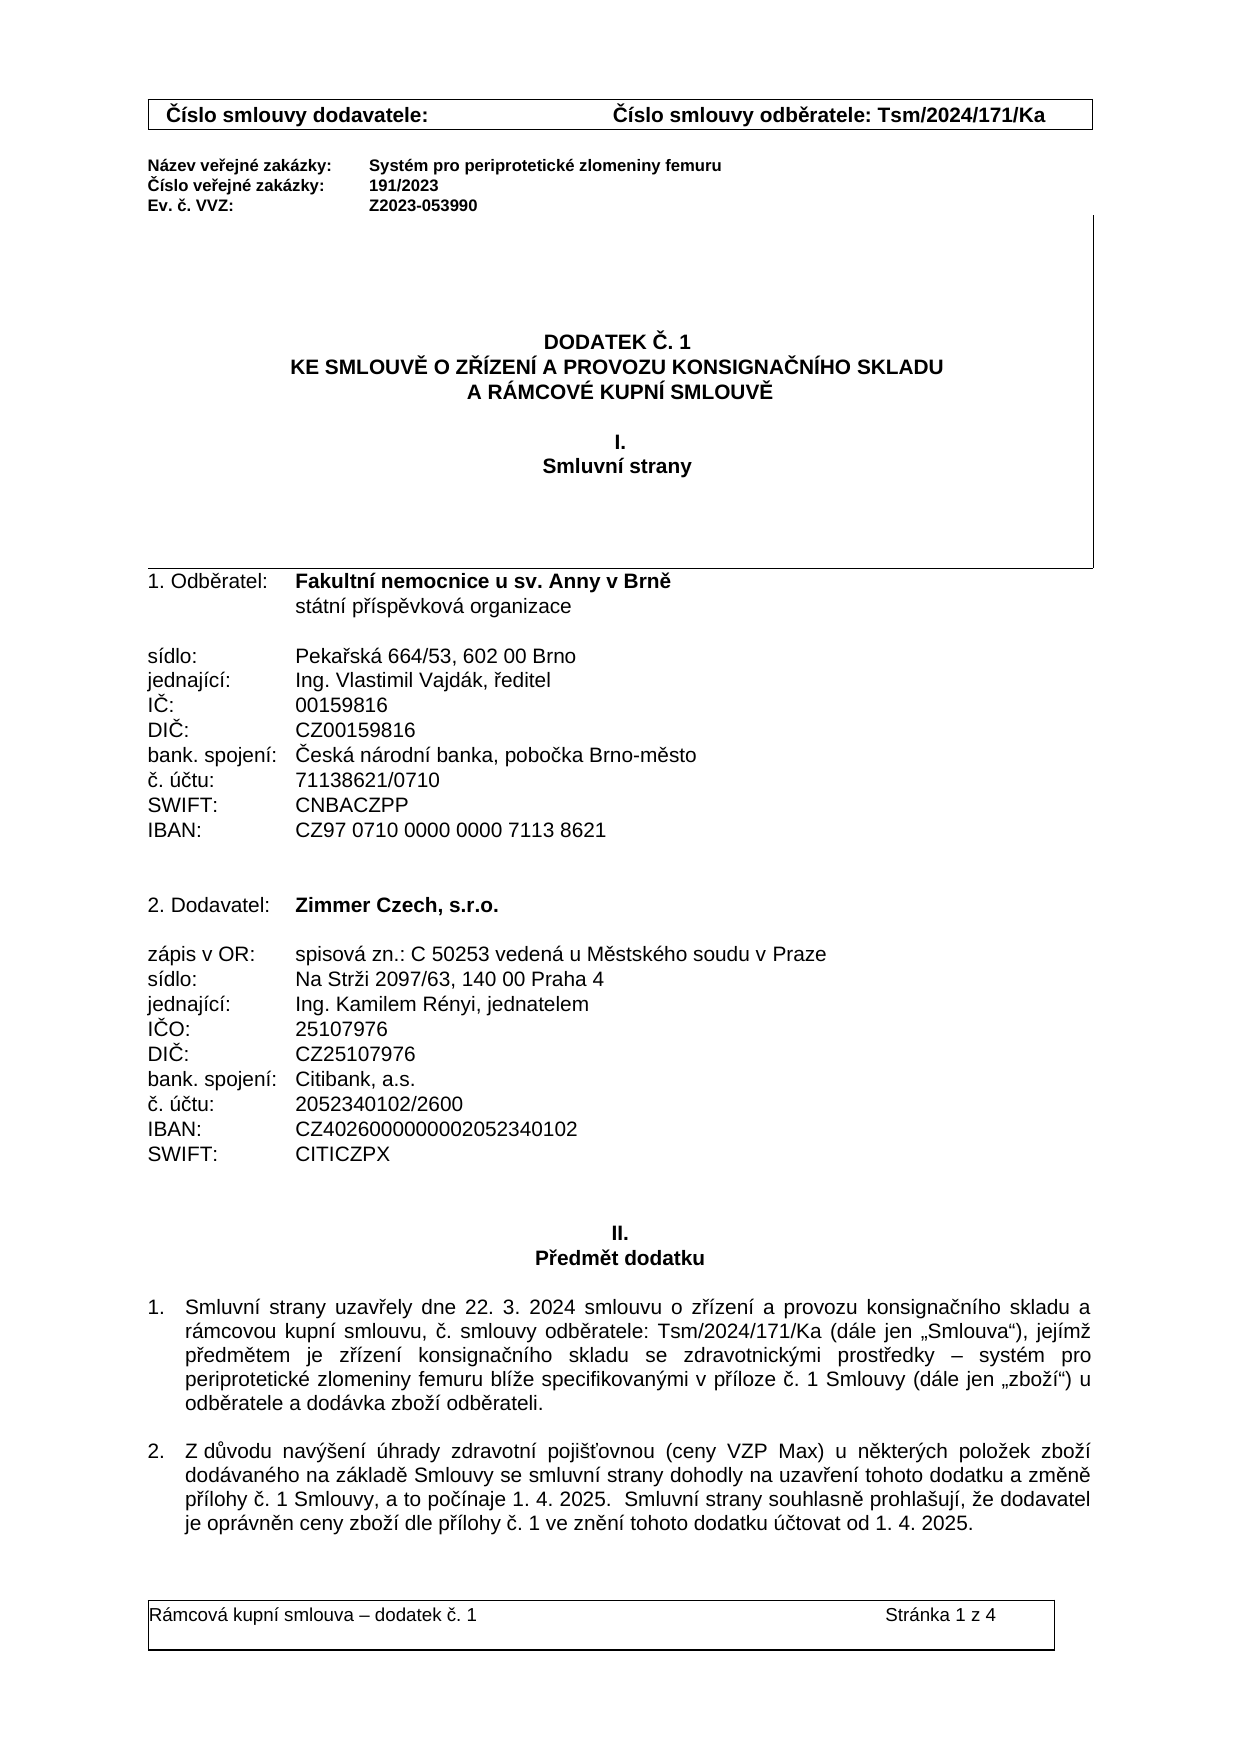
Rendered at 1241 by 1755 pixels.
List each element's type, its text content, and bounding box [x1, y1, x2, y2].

subtitle Číslo veřejné zakázky: 191/2023 [147, 175, 1093, 195]
subtitle IČ: 00159816 [147, 692, 1093, 717]
subtitle Ev. č. VVZ: Z2023-053990 [147, 195, 1093, 214]
subtitle SWIFT: CNBACZPP [147, 792, 1093, 817]
subtitle IBAN: CZ97 0710 0000 0000 7113 8621 [147, 817, 1093, 842]
subtitle A RÁMCOVÉ KUPNÍ SMLOUVĚ [147, 379, 1093, 404]
subtitle SWIFT: CITICZPX [147, 1140, 1093, 1165]
subtitle II. [147, 1220, 1093, 1245]
subtitle Smluvní strany [147, 453, 1093, 478]
subtitle DIČ: CZ00159816 [147, 717, 1093, 742]
subtitle jednající: Ing. Kamilem Rényi, jednatelem [147, 991, 1093, 1016]
subtitle 2. Dodavatel: Zimmer Czech, s.r.o. [147, 891, 1093, 916]
subtitle státní příspěvková organizace [221, 593, 1093, 618]
subtitle Předmět dodatku [147, 1245, 1093, 1270]
subtitle IBAN: CZ4026000000002052340102 [147, 1116, 1093, 1140]
subtitle 1. Odběratel: Fakultní nemocnice u sv. Anny v Brně [147, 568, 1093, 593]
list Z důvodu navýšení úhrady zdravotní pojišťovnou (ceny VZP Max) u některých položek zboží dodávaného na základě Smlouvy se smluvní strany dohodly na uzavření tohoto dodatku a změně přílohy č. 1 Smlouvy, a to počínaje 1. 4. 2025. Smluvní strany souhlasně prohlašují, že dodavatel je oprávněn ceny zboží dle přílohy č. 1 ve znění tohoto dodatku účtovat od 1. 4. 2025. [147, 1438, 1093, 1534]
subtitle Dodatek č. 1 [147, 329, 1093, 354]
subtitle IČO: 25107976 [147, 1016, 1093, 1041]
subtitle jednající: Ing. Vlastimil Vajdák, ředitel [147, 667, 1093, 692]
subtitle č. účtu: 71138621/0710 [147, 767, 1093, 792]
subtitle KE SMLOUVĚ O ZŘÍZENÍ A PROVOZU KONSIGNAČNÍHO SKLADU [147, 354, 1093, 379]
subtitle DIČ: CZ25107976 [147, 1041, 1093, 1066]
subtitle Název veřejné zakázky: Systém pro periprotetické zlomeniny femuru [147, 155, 1093, 175]
subtitle bank. spojení: Citibank, a.s. [147, 1066, 1093, 1091]
list Smluvní strany uzavřely dne 22. 3. 2024 smlouvu o zřízení a provozu konsignačního skladu a rámcovou kupní smlouvu, č. smlouvy odběratele: Tsm/2024/171/Ka (dále jen „Smlouva“), jejímž předmětem je zřízení konsignačního skladu se zdravotnickými prostředky – systém pro periprotetické zlomeniny femuru blíže specifikovanými v příloze č. 1 Smlouvy (dále jen „zboží“) u odběratele a dodávka zboží odběrateli. [147, 1295, 1093, 1414]
subtitle I. [147, 428, 1093, 453]
subtitle sídlo: Na Strži 2097/63, 140 00 Praha 4 [147, 966, 1093, 991]
subtitle zápis v OR: spisová zn.: C 50253 vedená u Městského soudu v Praze [147, 941, 1093, 966]
subtitle sídlo: Pekařská 664/53, 602 00 Brno [147, 642, 1093, 667]
subtitle bank. spojení: Česká národní banka, pobočka Brno-město [147, 742, 1093, 767]
subtitle č. účtu: 2052340102/2600 [147, 1091, 1093, 1116]
